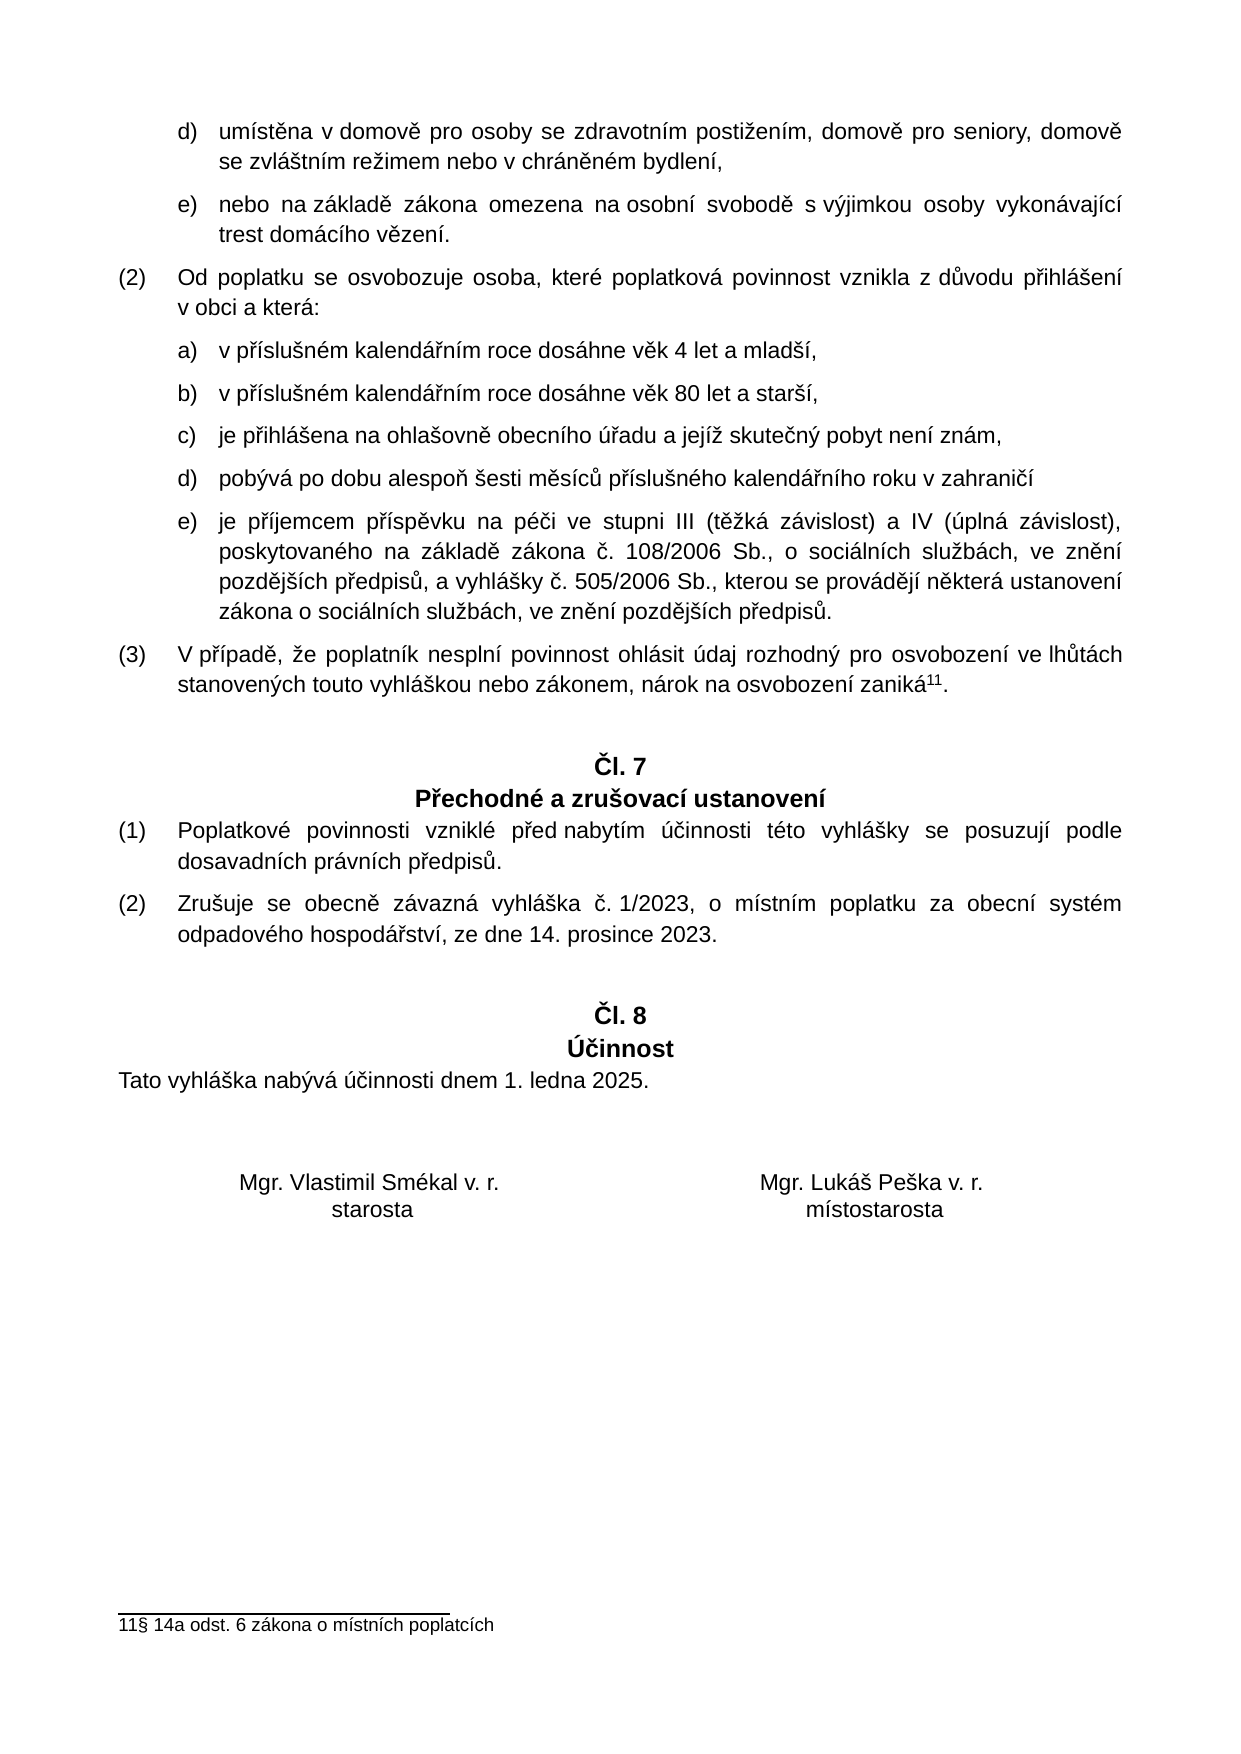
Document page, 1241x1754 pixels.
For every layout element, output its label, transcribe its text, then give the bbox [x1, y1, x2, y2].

list je příjemcem příspěvku na péči ve stupni III (těžká závislost) a IV (úplná závislost), poskytovaného na základě zákona č. 108/2006 Sb., o sociálních službách, ve znění pozdějších předpisů, a vyhlášky č. 505/2006 Sb., kterou se provádějí některá ustanovení zákona o sociálních službách, ve znění pozdějších předpisů. [177, 508, 1122, 625]
text Tato vyhláška nabývá účinnosti dnem 1. ledna 2025. [118, 1067, 1122, 1093]
list Poplatkové povinnosti vzniklé před nabytím účinnosti této vyhlášky se posuzují podle dosavadních právních předpisů. [118, 817, 1122, 874]
subtitle Čl. 7 Přechodné a zrušovací ustanovení [118, 751, 1122, 813]
list pobývá po dobu alespoň šesti měsíců příslušného kalendářního roku v zahraničí [177, 465, 1122, 491]
list v příslušném kalendářním roce dosáhne věk 4 let a mladší, [177, 337, 1122, 363]
list Od poplatku se osvobozuje osoba, které poplatková povinnost vznikla z důvodu přihlášení v obci a která: [118, 264, 1122, 321]
subtitle Čl. 8 Účinnost [118, 1001, 1122, 1063]
list § 14a odst. 6 zákona o místních poplatcích [118, 1614, 1122, 1635]
list je přihlášena na ohlašovně obecního úřadu a jejíž skutečný pobyt není znám, [177, 422, 1122, 449]
table_cell [118, 1228, 620, 1346]
list nebo na základě zákona omezena na osobní svobodě s výjimkou osoby vykonávající trest domácího vězení. [177, 191, 1122, 248]
list V případě, že poplatník nesplní povinnost ohlásit údaj rozhodný pro osvobození ve lhůtách stanovených touto vyhláškou nebo zákonem, nárok na osvobození zaniká. [118, 641, 1122, 698]
list umístěna v domově pro osoby se zdravotním postižením, domově pro seniory, domově se zvláštním režimem nebo v chráněném bydlení, [177, 118, 1122, 175]
table_header Mgr. Vlastimil Smékal v. r. starosta [118, 1110, 620, 1228]
list v příslušném kalendářním roce dosáhne věk 80 let a starší, [177, 379, 1122, 406]
table_cell [620, 1228, 1122, 1346]
table_header Mgr. Lukáš Peška v. r. místostarosta [620, 1110, 1122, 1228]
list Zrušuje se obecně závazná vyhláška č. 1/2023, o místním poplatku za obecní systém odpadového hospodářství, ze dne 14. prosince 2023. [118, 890, 1122, 947]
